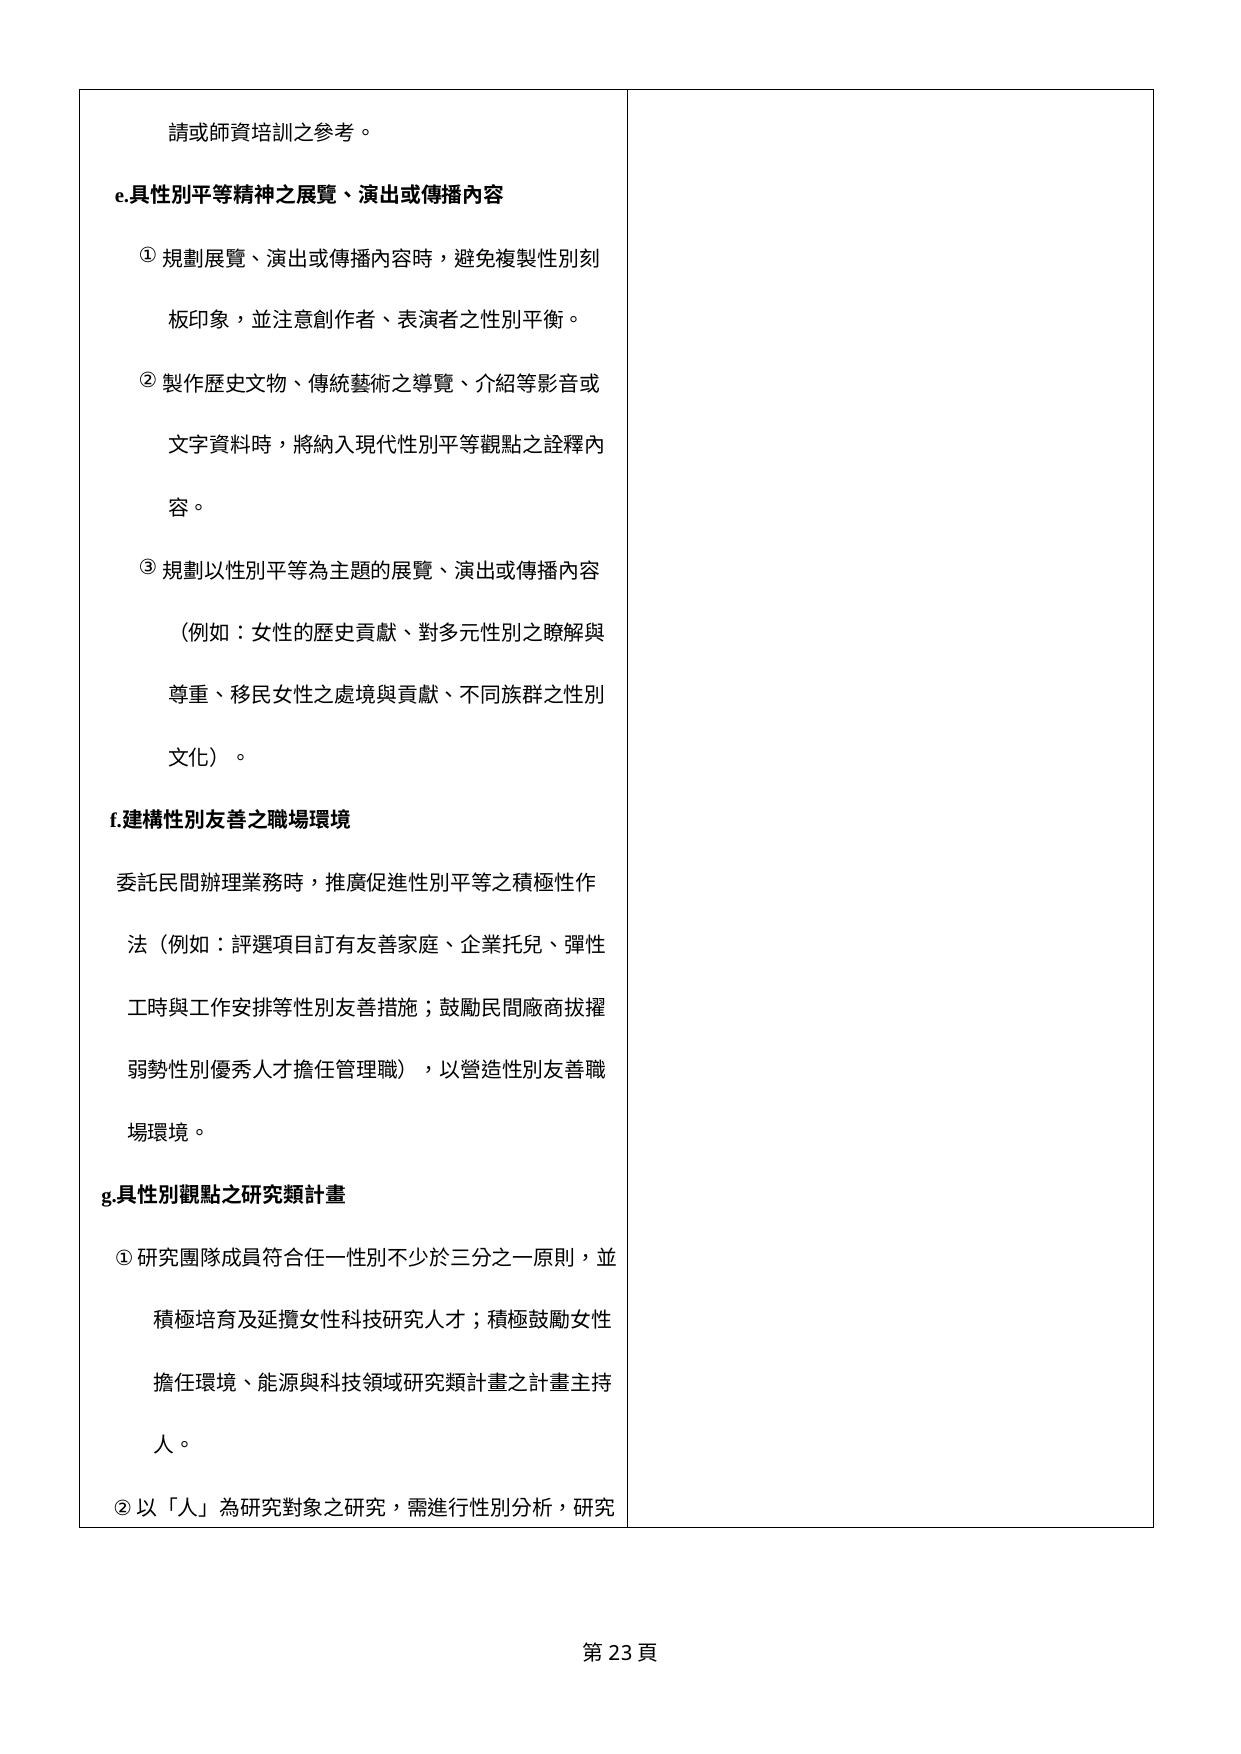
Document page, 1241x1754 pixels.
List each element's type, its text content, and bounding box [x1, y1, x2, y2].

table_cell [1154, 89, 1161, 1527]
table_cell 請或師資培訓之參考。 e.具性別平等精神之展覽、演出或傳播內容 ① 規劃展覽、演出或傳播內容時，避免複製性別刻板印象，並注意創作者、表演者之性別平衡。 ② 製作歷史文物、傳統藝術之導覽、介紹等影音或文字資料時，將納入現代性別平等觀點之詮釋內容。 ③ 規劃以性別平等為主題的展覽、演出或傳播內容（例如：女性的歷史貢獻、對多元性別之瞭解與尊重、移民女性之處境與貢獻、不同族群之性別文化）。 f.建構性別友善之職場環境 委託民間辦理業務時，推廣促進性別平等之積極性作法（例如：評選項目訂有友善家庭、企業托兒、彈性工時與工作安排等性別友善措施；鼓勵民間廠商拔擢弱勢性別優秀人才擔任管理職），以營造性別友善職場環境。 g.具性別觀點之研究類計畫 ①研究團隊成員符合任一性別不少於三分之一原則，並積極培育及延攬女性科技研究人才；積極鼓勵女性擔任環境、能源與科技領域研究類計畫之計畫主持人。 ②以「人」為研究對象之研究，需進行性別分析，研究 [80, 90, 627, 1527]
table_cell [628, 90, 1153, 1527]
